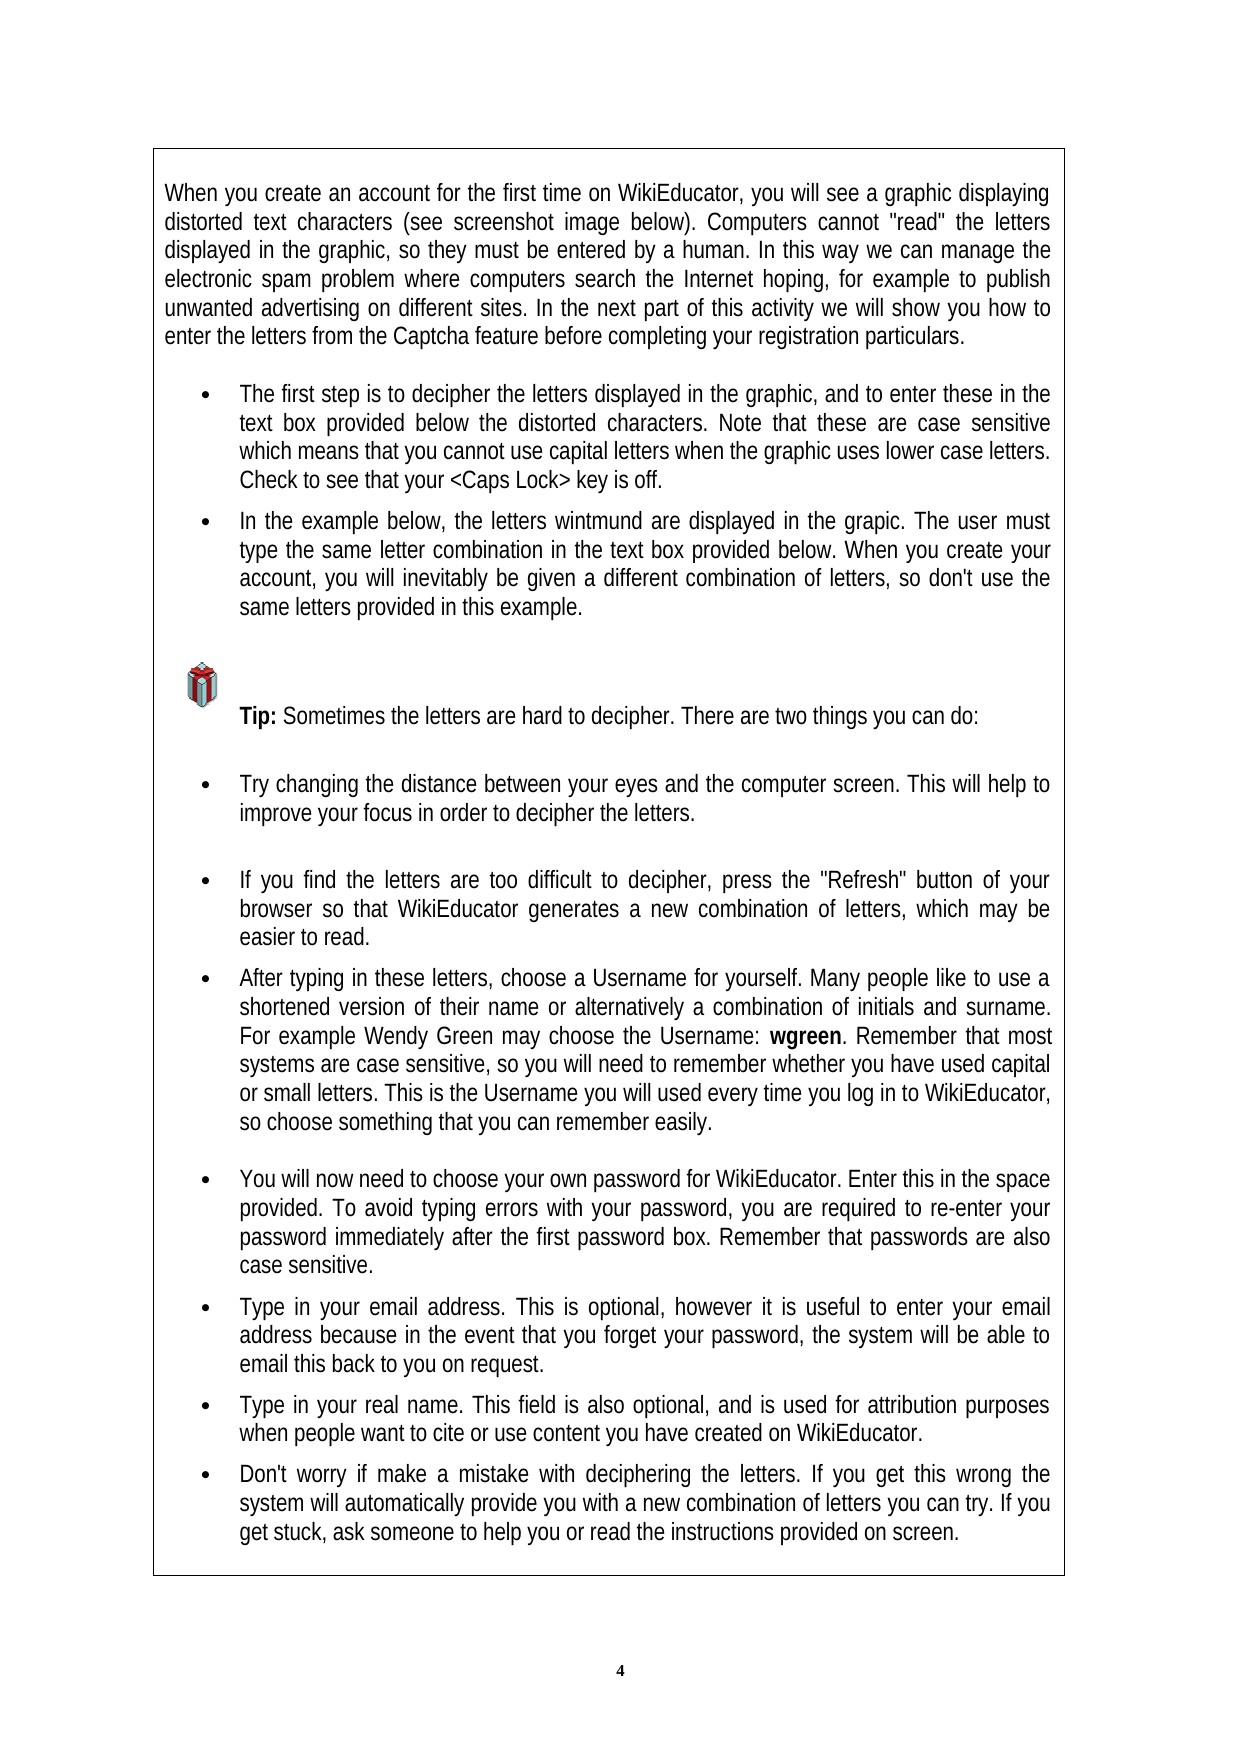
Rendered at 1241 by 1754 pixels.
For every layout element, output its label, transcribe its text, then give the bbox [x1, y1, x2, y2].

table_cell When you create an account for the first time on WikiEducator, you will see a graphic displaying distorted text characters (see screenshot image below). Computers cannot "read" the letters displayed in the graphic, so they must be entered by a human. In this way we can manage the electronic spam problem where computers search the Internet hoping, for example to publish unwanted advertising on different sites. In the next part of this activity we will show you how to enter the letters from the Captcha feature before completing your registration particulars. The first step is to decipher the letters displayed in the graphic, and to enter these in the text box provided below the distorted characters. Note that these are case sensitive which means that you cannot use capital letters when the graphic uses lower case letters. Check to see that your <Caps Lock> key is off. In the example below, the letters wintmund are displayed in the grapic. The user must type the same letter combination in the text box provided below. When you create your account, you will inevitably be given a different combination of letters, so don't use the same letters provided in this example. Tip: Sometimes the letters are hard to decipher. There are two things you can do: Try changing the distance between your eyes and the computer screen. This will help to improve your focus in order to decipher the letters. If you find the letters are too difficult to decipher, press the "Refresh" button of your browser so that WikiEducator generates a new combination of letters, which may be easier to read. After typing in these letters, choose a Username for yourself. Many people like to use a shortened version of their name or alternatively a combination of initials and surname. For example Wendy Green may choose the Username: wgreen. Remember that most systems are case sensitive, so you will need to remember whether you have used capital or small letters. This is the Username you will used every time you log in to WikiEducator, so choose something that you can remember easily. You will now need to choose your own password for WikiEducator. Enter this in the space provided. To avoid typing errors with your password, you are required to re-enter your password immediately after the first password box. Remember that passwords are also case sensitive. Type in your email address. This is optional, however it is useful to enter your email address because in the event that you forget your password, the system will be able to email this back to you on request. Type in your real name. This field is also optional, and is used for attribution purposes when people want to cite or use content you have created on WikiEducator. Don't worry if make a mistake with deciphering the letters. If you get this wrong the system will automatically provide you with a new combination of letters you can try. If you get stuck, ask someone to help you or read the instructions provided on screen. [154, 149, 1064, 1574]
picture [181, 658, 223, 716]
